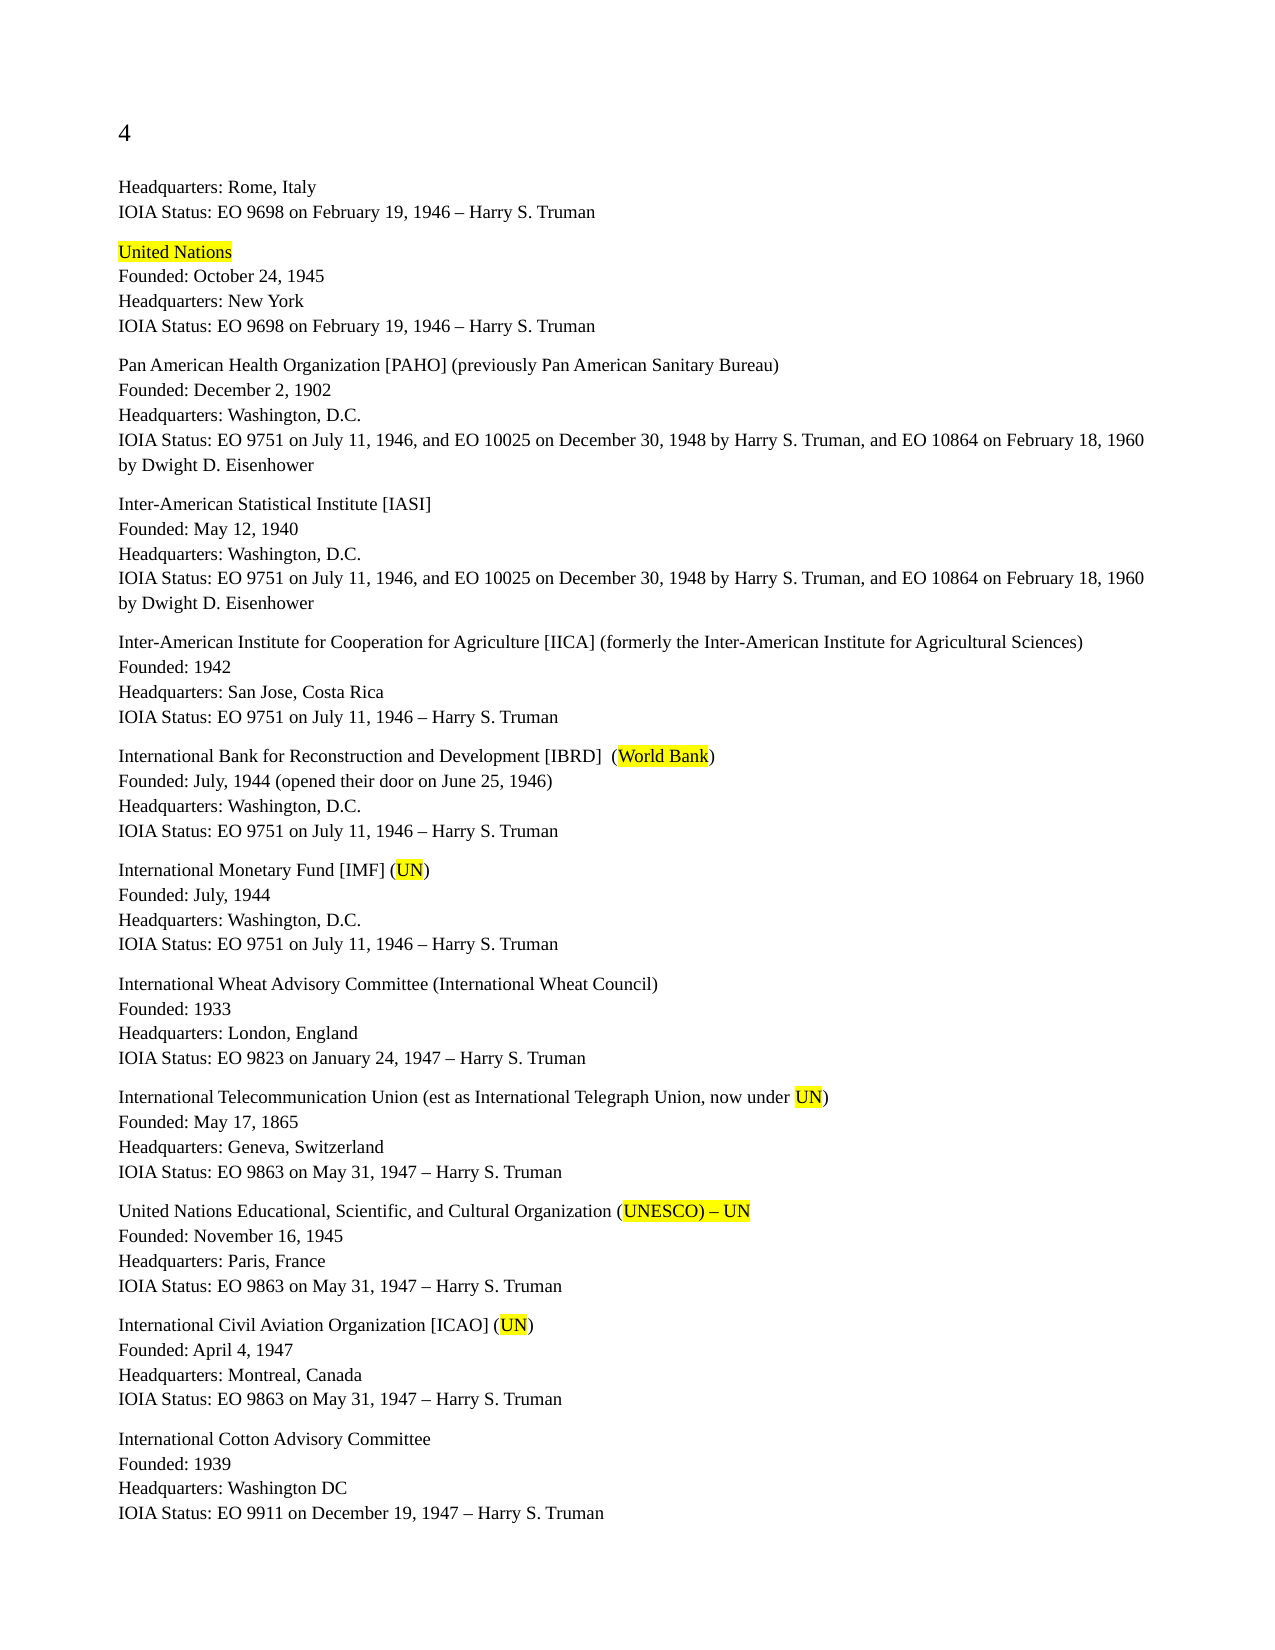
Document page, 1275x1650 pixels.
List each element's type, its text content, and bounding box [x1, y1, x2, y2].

text Headquarters: Rome, Italy IOIA Status: EO 9698 on February 19, 1946 – Harry S. Truman [118, 176, 1157, 223]
text International Civil Aviation Organization [ICAO] (UN) Founded: April 4, 1947 Headquarters: Montreal, Canada IOIA Status: EO 9863 on May 31, 1947 – Harry S. Truman [118, 1314, 1157, 1410]
text Inter-American Statistical Institute [IASI] Founded: May 12, 1940 Headquarters: Washington, D.C. IOIA Status: EO 9751 on July 11, 1946, and EO 10025 on December 30, 1948 by Harry S. Truman, and EO 10864 on February 18, 1960 by Dwight D. Eisenhower [118, 493, 1157, 613]
text Inter-American Institute for Cooperation for Agriculture [IICA] (formerly the Inter-American Institute for Agricultural Sciences) Founded: 1942 Headquarters: San Jose, Costa Rica IOIA Status: EO 9751 on July 11, 1946 – Harry S. Truman [118, 631, 1157, 727]
text Pan American Health Organization [PAHO] (previously Pan American Sanitary Bureau) Founded: December 2, 1902 Headquarters: Washington, D.C. IOIA Status: EO 9751 on July 11, 1946, and EO 10025 on December 30, 1948 by Harry S. Truman, and EO 10864 on February 18, 1960 by Dwight D. Eisenhower [118, 354, 1157, 475]
text International Monetary Fund [IMF] (UN) Founded: July, 1944 Headquarters: Washington, D.C. IOIA Status: EO 9751 on July 11, 1946 – Harry S. Truman [118, 859, 1157, 955]
text International Cotton Advisory Committee Founded: 1939 Headquarters: Washington DC IOIA Status: EO 9911 on December 19, 1947 – Harry S. Truman [118, 1428, 1157, 1523]
text International Wheat Advisory Committee (International Wheat Council) Founded: 1933 Headquarters: London, England IOIA Status: EO 9823 on January 24, 1947 – Harry S. Truman [118, 973, 1157, 1068]
text United Nations Founded: October 24, 1945 Headquarters: New York IOIA Status: EO 9698 on February 19, 1946 – Harry S. Truman [118, 241, 1157, 336]
text International Telecommunication Union (est as International Telegraph Union, now under UN) Founded: May 17, 1865 Headquarters: Geneva, Switzerland IOIA Status: EO 9863 on May 31, 1947 – Harry S. Truman [118, 1086, 1157, 1182]
text International Bank for Reconstruction and Development [IBRD] (World Bank) Founded: July, 1944 (opened their door on June 25, 1946) Headquarters: Washington, D.C. IOIA Status: EO 9751 on July 11, 1946 – Harry S. Truman [118, 745, 1157, 841]
text United Nations Educational, Scientific, and Cultural Organization (UNESCO) – UN Founded: November 16, 1945 Headquarters: Paris, France IOIA Status: EO 9863 on May 31, 1947 – Harry S. Truman [118, 1200, 1157, 1296]
